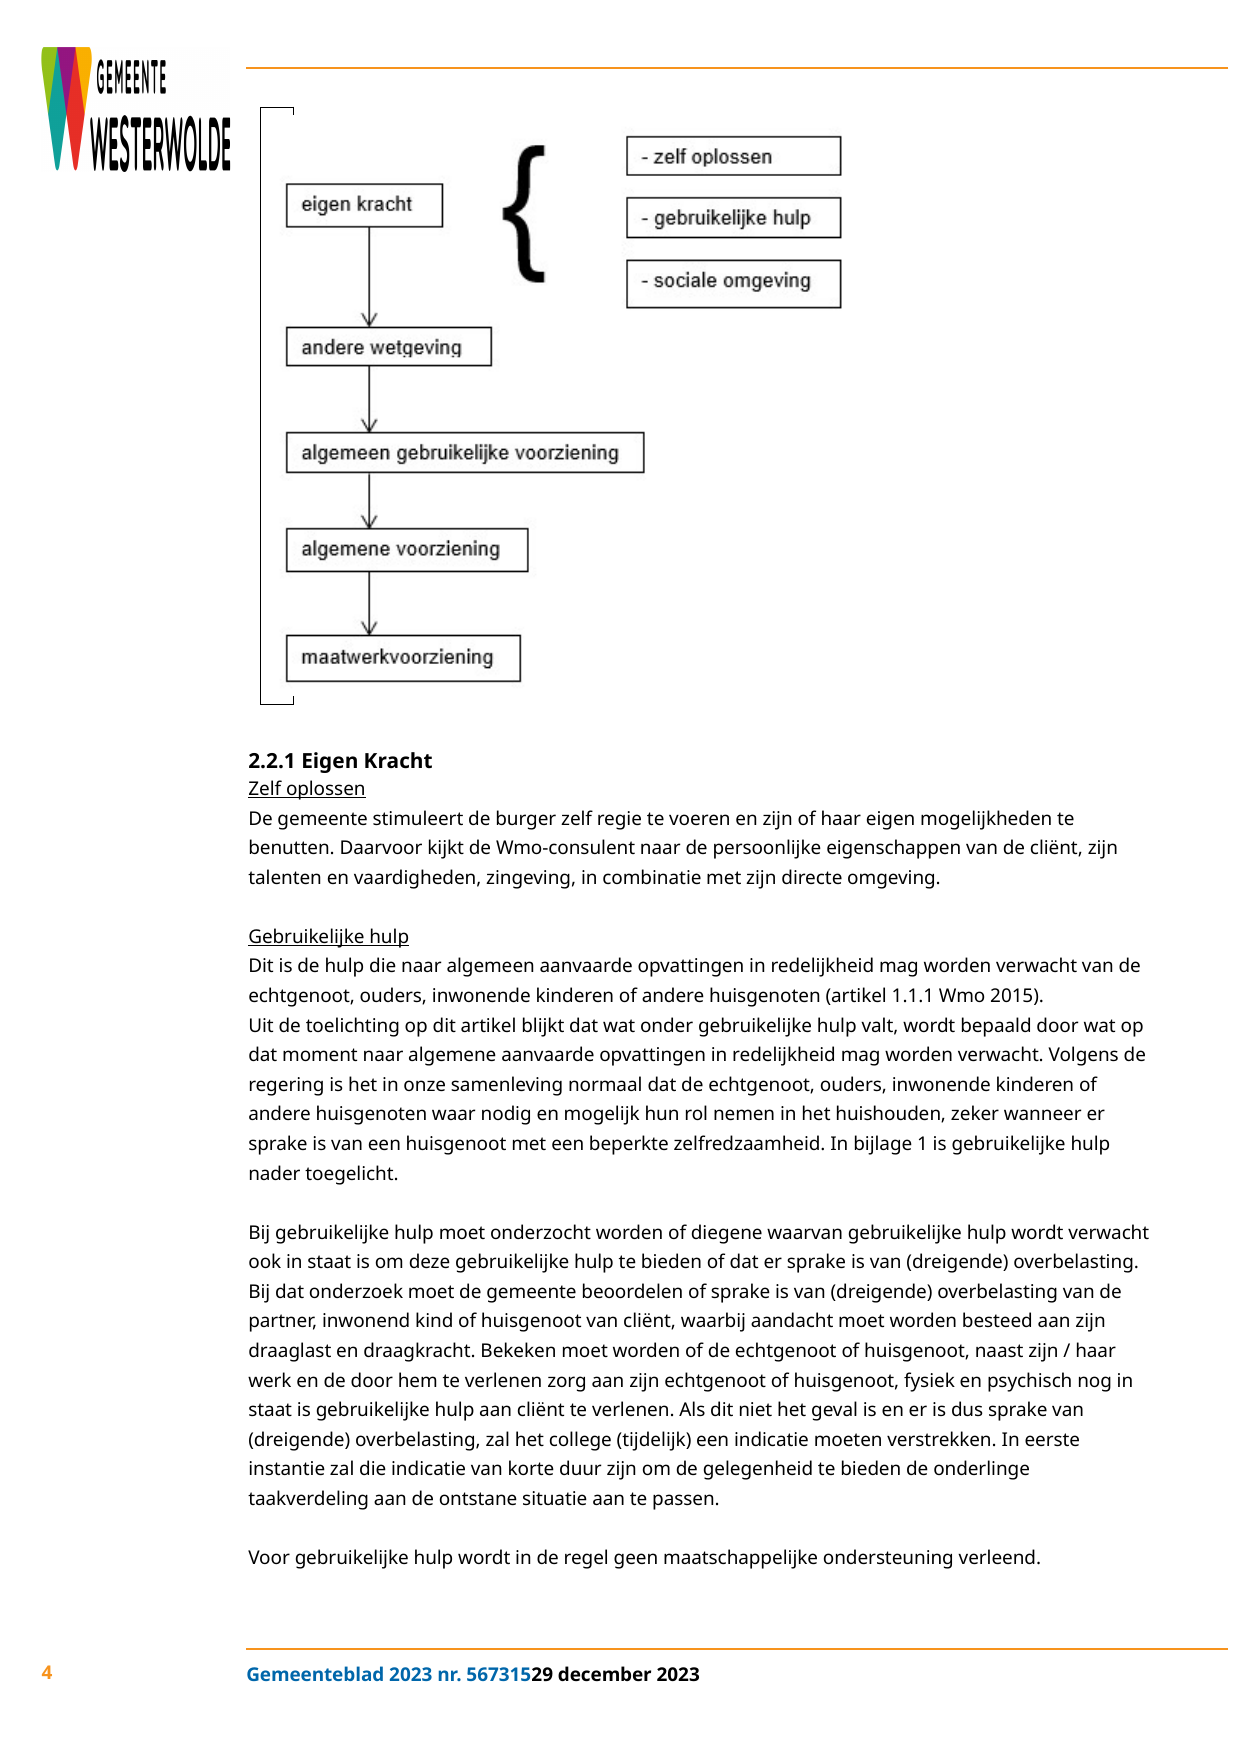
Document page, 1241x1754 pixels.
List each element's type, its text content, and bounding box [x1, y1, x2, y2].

text Bij dat onderzoek moet de gemeente beoordelen of sprake is van (dreigende) overbelasting van de partner, inwonend kind of huisgenoot van cliënt, waarbij aandacht moet worden besteed aan zijn draaglast en draagkracht. Bekeken moet worden of de echtgenoot of huisgenoot, naast zijn / haar werk en de door hem te verlenen zorg aan zijn echtgenoot of huisgenoot, fysiek en psychisch nog in staat is gebruikelijke hulp aan cliënt te verlenen. Als dit niet het geval is en er is dus sprake van (dreigende) overbelasting, zal het college (tijdelijk) een indicatie moeten verstrekken. In eerste instantie zal die indicatie van korte duur zijn om de gelegenheid te bieden de onderlinge taakverdeling aan de ontstane situatie aan te passen. [248, 1278, 1152, 1511]
text De gemeente stimuleert de burger zelf regie te voeren en zijn of haar eigen mogelijkheden te benutten. Daarvoor kijkt de Wmo-consulent naar de persoonlijke eigenschappen van de cliënt, zijn talenten en vaardigheden, zingeving, in combinatie met zijn directe omgeving. [248, 805, 1152, 889]
text Gebruikelijke hulp [248, 923, 1152, 949]
text Zelf oplossen [248, 775, 1152, 801]
text Dit is de hulp die naar algemeen aanvaarde opvattingen in redelijkheid mag worden verwacht van de echtgenoot, ouders, inwonende kinderen of andere huisgenoten (artikel 1.1.1 Wmo 2015). [248, 953, 1152, 1008]
picture [268, 115, 860, 696]
text 2.2.1 Eigen Kracht [248, 747, 1152, 775]
text Uit de toelichting op dit artikel blijkt dat wat onder gebruikelijke hulp valt, wordt bepaald door wat op dat moment naar algemene aanvaarde opvattingen in redelijkheid mag worden verwacht. Volgens de regering is het in onze samenleving normaal dat de echtgenoot, ouders, inwonende kinderen of andere huisgenoten waar nodig en mogelijk hun rol nemen in het huishouden, zeker wanneer er sprake is van een huisgenoot met een beperkte zelfredzaamheid. In bijlage 1 is gebruikelijke hulp nader toegelicht. [248, 1012, 1152, 1185]
text Voor gebruikelijke hulp wordt in de regel geen maatschappelijke ondersteuning verleend. [248, 1544, 1152, 1570]
text Bij gebruikelijke hulp moet onderzocht worden of diegene waarvan gebruikelijke hulp wordt verwacht ook in staat is om deze gebruikelijke hulp te bieden of dat er sprake is van (dreigende) overbelasting. [248, 1219, 1152, 1274]
picture [41, 47, 231, 172]
